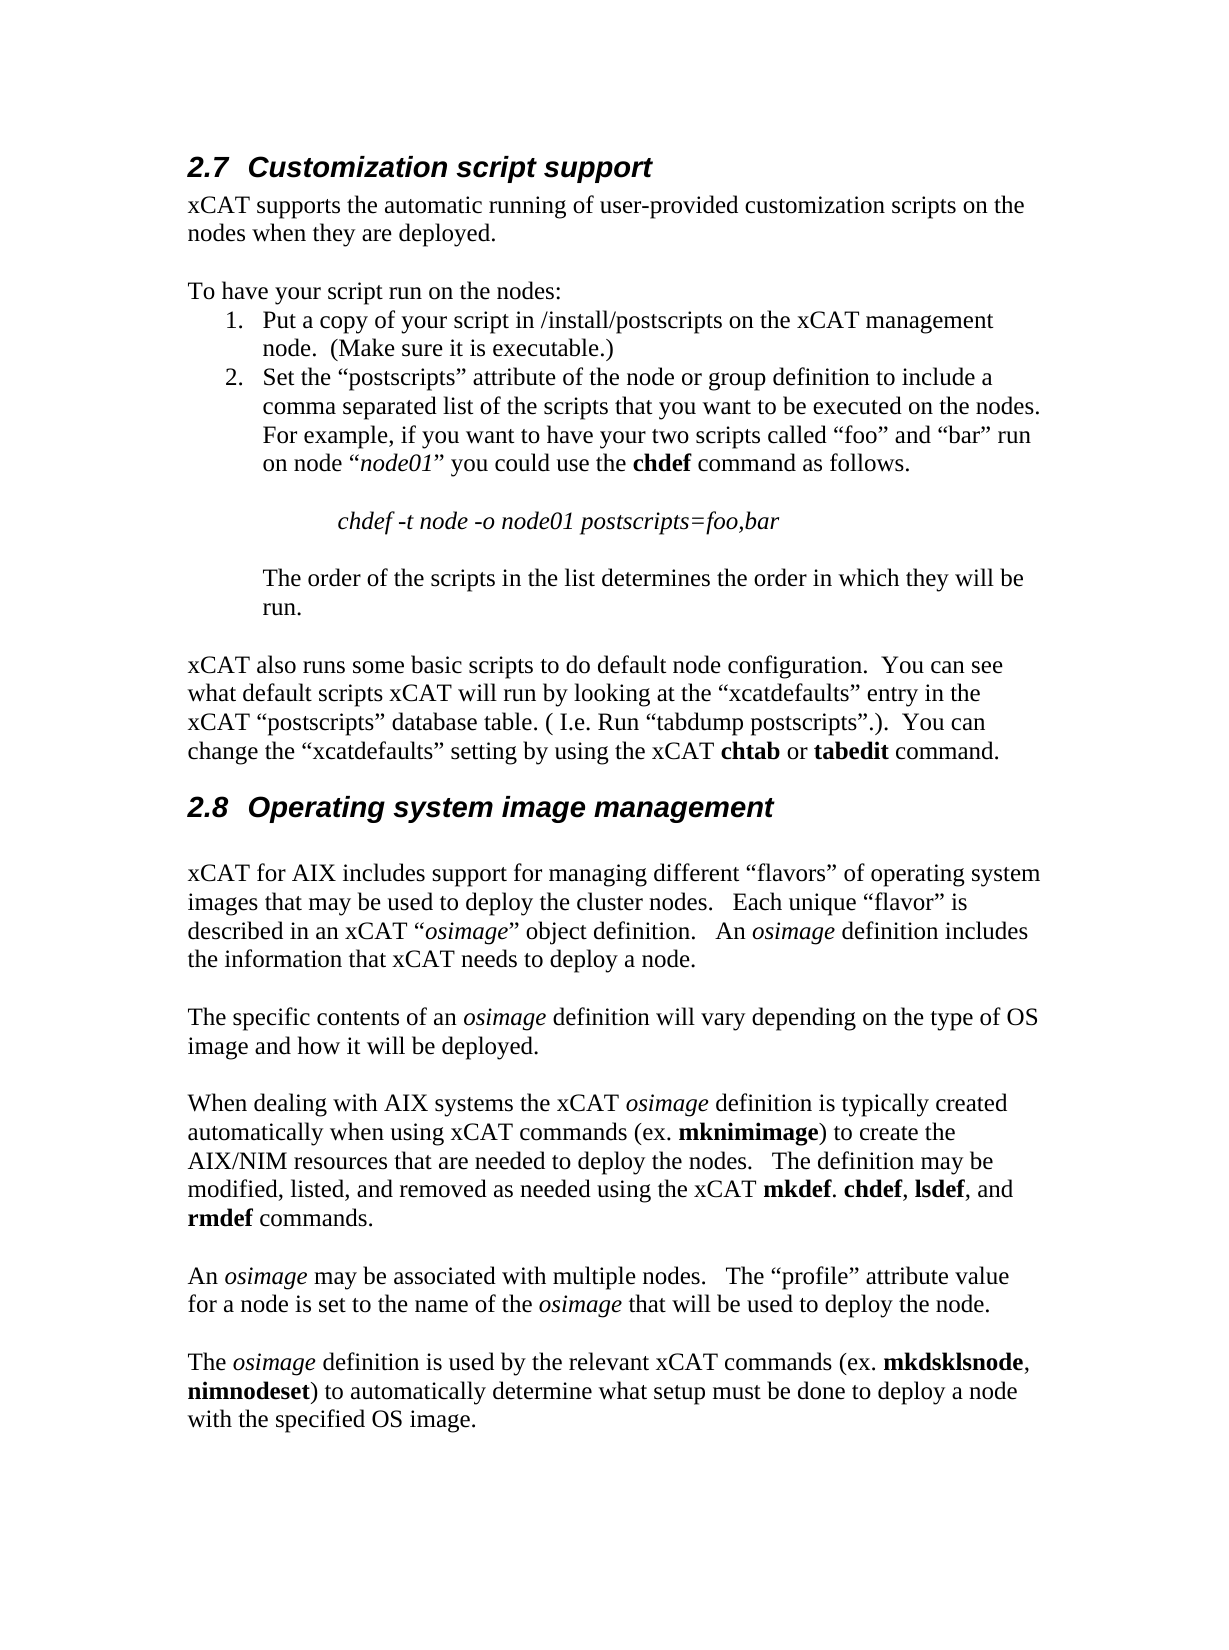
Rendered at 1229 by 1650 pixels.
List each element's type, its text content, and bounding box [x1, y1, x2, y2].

text xCAT supports the automatic running of user-provided customization scripts on the nodes when they are deployed. [187, 190, 1041, 247]
text An osimage may be associated with multiple nodes. The “profile” attribute value for a node is set to the name of the osimage that will be used to deploy the node. [187, 1261, 1041, 1318]
text xCAT also runs some basic scripts to do default node configuration. You can see what default scripts xCAT will run by looking at the “xcatdefaults” entry in the xCAT “postscripts” database table. ( I.e. Run “tabdump postscripts”.). You can change the “xcatdefaults” setting by using the xCAT chtab or tabedit command. [187, 650, 1041, 765]
text To have your script run on the nodes: [187, 276, 1041, 305]
text xCAT for AIX includes support for managing different “flavors” of operating system images that may be used to deploy the cluster nodes. Each unique “flavor” is described in an xCAT “osimage” object definition. An osimage definition includes the information that xCAT needs to deploy a node. [187, 858, 1041, 973]
text chdef -t node -o node01 postscripts=foo,bar [187, 506, 1041, 535]
subtitle Customization script support [187, 150, 1041, 183]
list Put a copy of your script in /install/postscripts on the xCAT management node. (Make sure it is executable.) [225, 305, 1041, 362]
text When dealing with AIX systems the xCAT osimage definition is typically created automatically when using xCAT commands (ex. mknimimage) to create the AIX/NIM resources that are needed to deploy the nodes. The definition may be modified, listed, and removed as needed using the xCAT mkdef. chdef, lsdef, and rmdef commands. [187, 1088, 1041, 1232]
subtitle Operating system image management [187, 790, 1041, 823]
list Set the “postscripts” attribute of the node or group definition to include a comma separated list of the scripts that you want to be executed on the nodes. For example, if you want to have your two scripts called “foo” and “bar” run on node “node01” you could use the chdef command as follows. [225, 362, 1041, 477]
text The specific contents of an osimage definition will vary depending on the type of OS image and how it will be deployed. [187, 1002, 1041, 1059]
text The osimage definition is used by the relevant xCAT commands (ex. mkdsklsnode, nimnodeset) to automatically determine what setup must be done to deploy a node with the specified OS image. [187, 1347, 1041, 1433]
text The order of the scripts in the list determines the order in which they will be run. [262, 563, 1041, 621]
